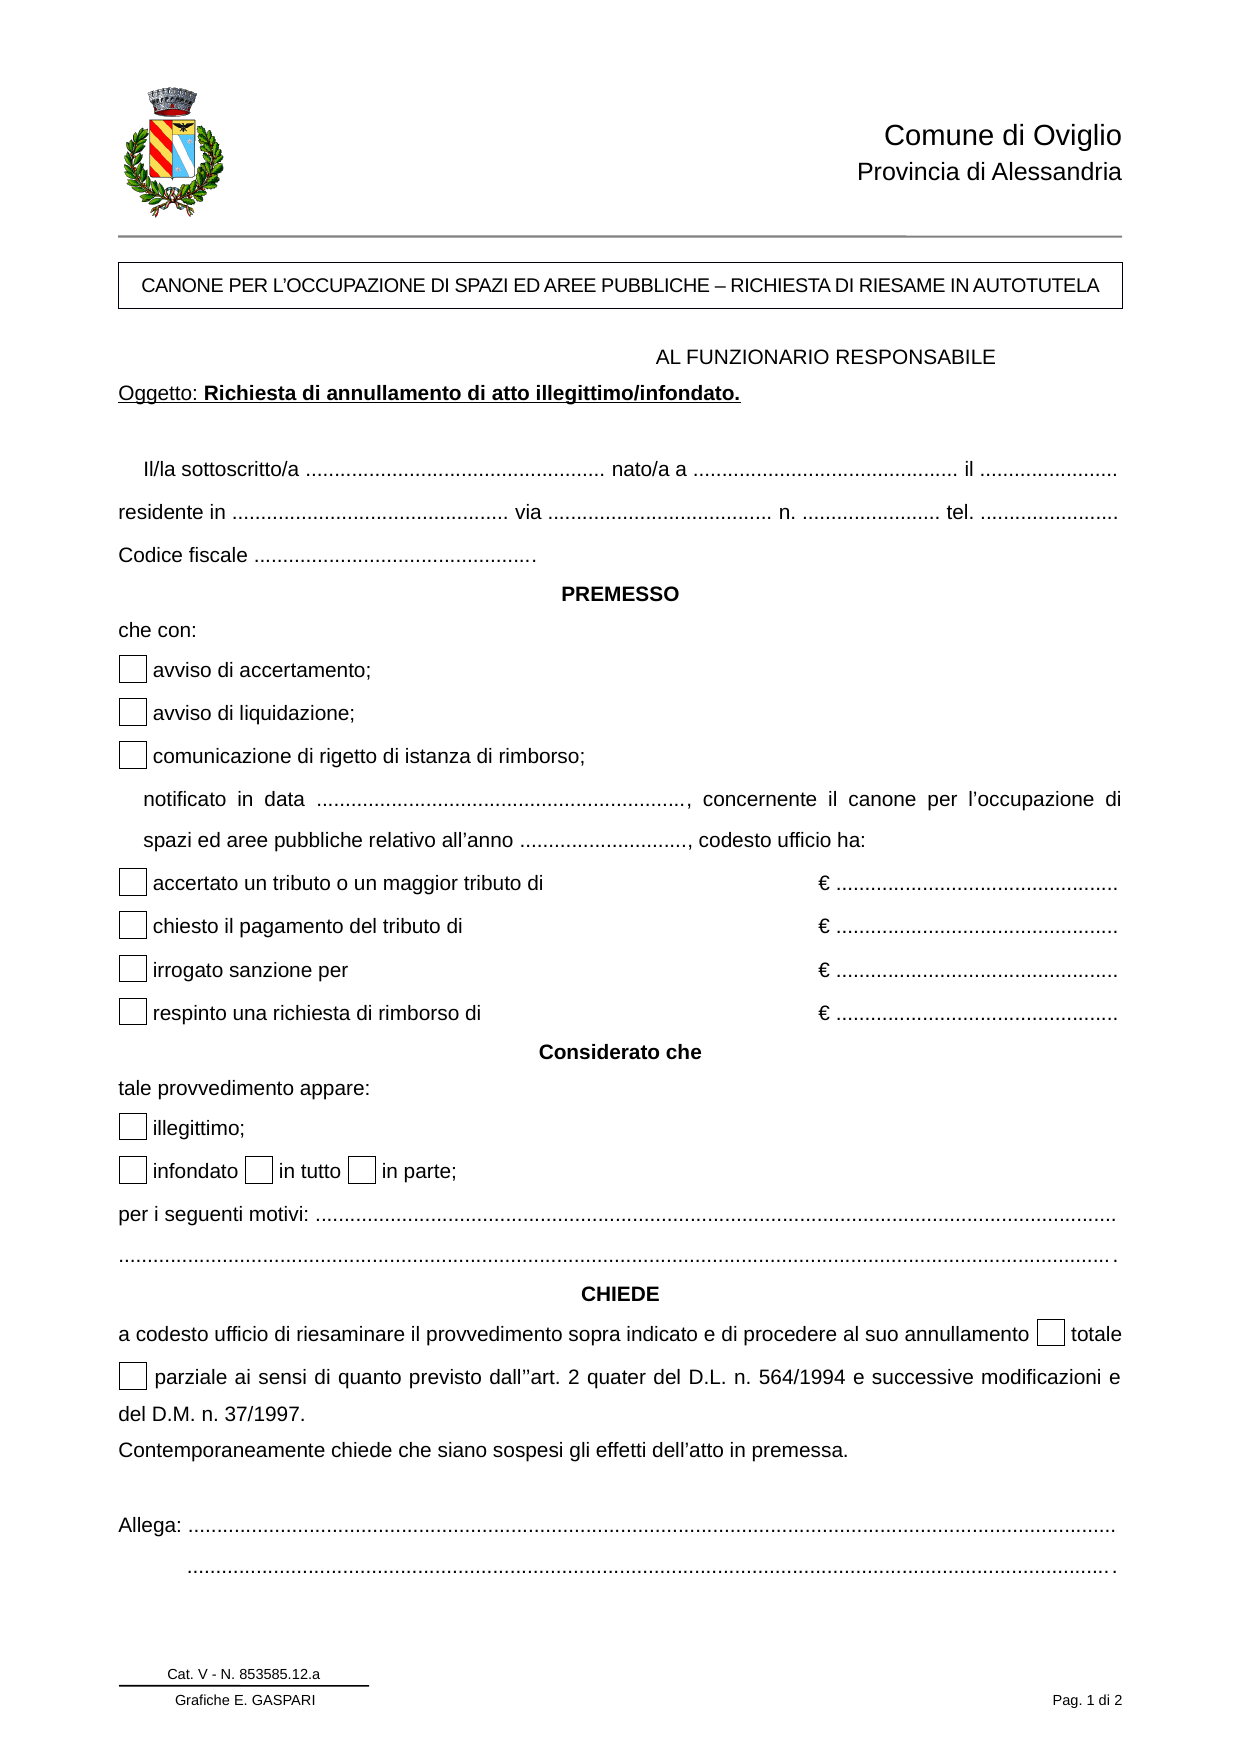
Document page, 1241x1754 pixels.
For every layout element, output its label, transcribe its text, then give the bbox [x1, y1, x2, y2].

table_header CANONE PER L’OCCUPAZIONE DI SPAZI ED AREE PUBBLICHE – RICHIESTA DI RIESAME IN AUTOTUTELA [119, 263, 1122, 308]
text tale provvedimento appare: [118, 1076, 1122, 1100]
text Contemporaneamente chiede che siano sospesi gli effetti dell’atto in premessa. [118, 1438, 1122, 1462]
text PREMESSO [118, 582, 1122, 606]
text Provincia di Alessandria [224, 157, 1122, 185]
text chiesto il pagamento del tributo di € ................................................. [147, 911, 1122, 939]
text Comune di Oviglio [224, 118, 1122, 152]
text respinto una richiesta di rimborso di € ................................................. [118, 997, 1122, 1026]
text a codesto ufficio di riesaminare il provvedimento sopra indicato e di procedere al suo annullamento totale parziale ai sensi di quanto previsto dall’’art. 2 quater del D.L. n. 564/1994 e successive modificazioni e del D.M. n. 37/1997. [118, 1318, 1122, 1426]
text Codice fiscale ................................................. [118, 539, 1122, 568]
text per i seguenti motivi: ........................................................................................................................................... ............................................................................................................................................................................. [118, 1198, 1122, 1267]
text che con: [118, 618, 1122, 642]
text Oggetto: Richiesta di annullamento di atto illegittimo/infondato. [118, 381, 1122, 405]
text avviso di liquidazione; [118, 697, 1122, 726]
text residente in ................................................ via ....................................... n. ........................ tel. ........................ [118, 496, 1122, 525]
text illegittimo; [118, 1112, 1122, 1141]
text Il/la sottoscritto/a .................................................... nato/a a .............................................. il ........................ [118, 453, 1122, 482]
text AL FUNZIONARIO RESPONSABILE [656, 345, 1122, 369]
text comunicazione di rigetto di istanza di rimborso; [118, 740, 1122, 769]
text notificato in data ................................................................, concernente il canone per l’occupazione di spazi ed aree pubbliche relativo all’anno ............................., codesto ufficio ha: [143, 783, 1122, 853]
text CHIEDE [118, 1282, 1122, 1306]
text Considerato che [118, 1040, 1122, 1064]
picture [122, 87, 224, 219]
text irrogato sanzione per € ................................................. [118, 954, 1122, 982]
text avviso di accertamento; [118, 654, 1122, 683]
text accertato un tributo o un maggior tributo di € ................................................. [118, 867, 1122, 896]
text Allega: ................................................................................................................................................................. ................................................................................................................................................................. [118, 1509, 1122, 1579]
text infondato in tutto in parte; [118, 1155, 1122, 1184]
